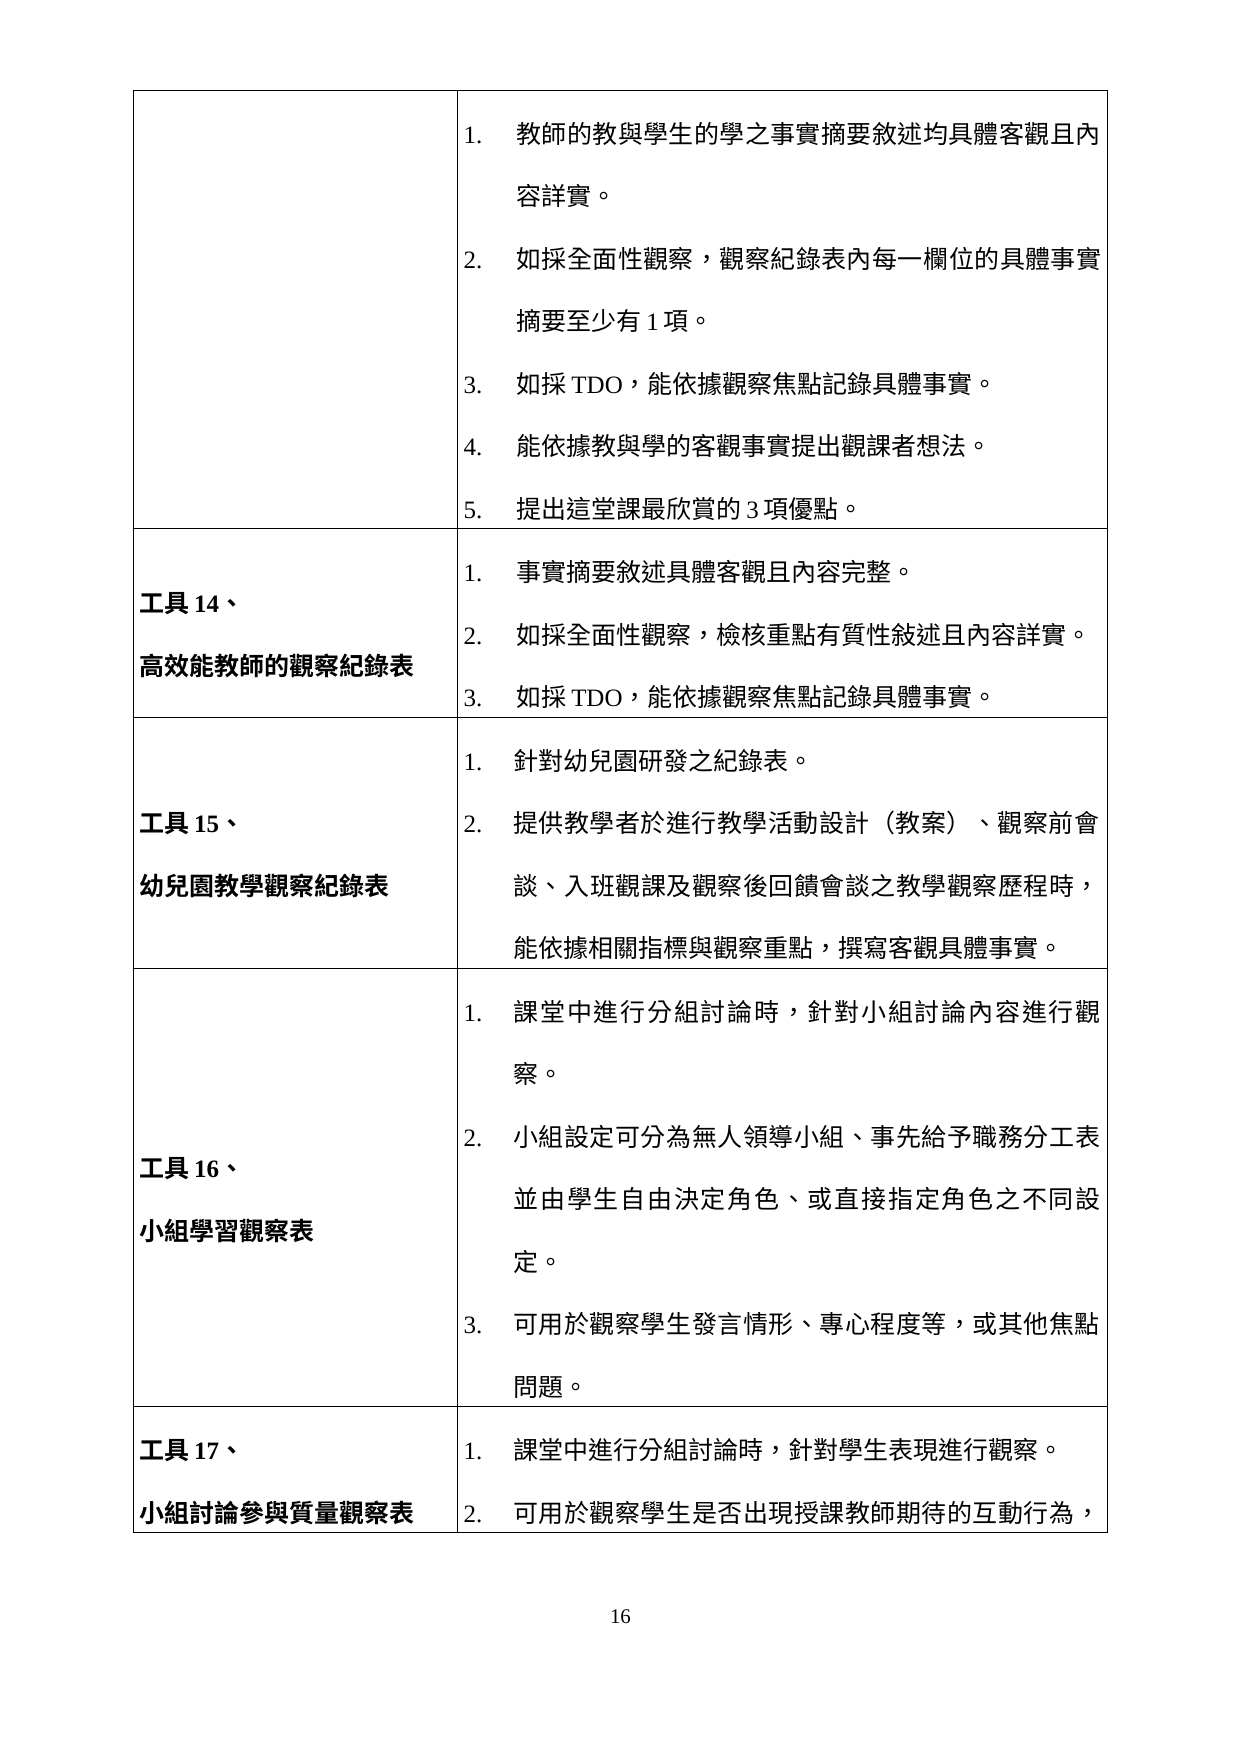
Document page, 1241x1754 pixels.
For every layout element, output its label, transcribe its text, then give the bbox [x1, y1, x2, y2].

table_cell 工具17、 小組討論參與質量觀察表 [134, 1407, 457, 1532]
table_cell 針對幼兒園研發之紀錄表。 提供教學者於進行教學活動設計（教案）、觀察前會談、入班觀課及觀察後回饋會談之教學觀察歷程時，能依據相關指標與觀察重點，撰寫客觀具體事實。 [458, 718, 1107, 968]
table_cell [134, 91, 457, 528]
table_cell 工具16、 小組學習觀察表 [134, 969, 457, 1406]
table_cell 事實摘要敘述具體客觀且內容完整。 如採全面性觀察，檢核重點有質性敍述且內容詳實。 如採TDO，能依據觀察焦點記錄具體事實。 [458, 529, 1107, 717]
table_cell ◎觀課記錄表（範例一）： 事實摘要敘述具體客觀且內容完整。 如採全面性觀察，觀察紀錄表內每一欄位的具體事實的質性敍述內容詳實。 如採TDO，能依據觀察焦點記錄具體事實。 提出之綜合建議具體可行。 ◎觀課記錄表（範例二）： 教師的教與學生的學之事實摘要敘述均具體客觀且內容詳實。 如採全面性觀察，觀察紀錄表內每一欄位的具體事實摘要至少有1項。 如採TDO，能依據觀察焦點記錄具體事實。 能依據教與學的客觀事實提出觀課者想法。 提出這堂課最欣賞的3項優點。 [458, 91, 1107, 528]
table_cell 工具15、 幼兒園教學觀察紀錄表 [134, 718, 457, 968]
table_cell 課堂中進行分組討論時，針對學生表現進行觀察。 可用於觀察學生是否出現授課教師期待的互動行為，以達到分組討論的目的。 例如：觀察學生的參與度、優勢學生是否會主動幫助弱勢學生、弱勢學生是否會主動求助等。 [458, 1407, 1107, 1532]
table_cell 工具14、 高效能教師的觀察紀錄表 [134, 529, 457, 717]
table_cell 課堂中進行分組討論時，針對小組討論內容進行觀察。 小組設定可分為無人領導小組、事先給予職務分工表並由學生自由決定角色、或直接指定角色之不同設定。 可用於觀察學生發言情形、專心程度等，或其他焦點問題。 [458, 969, 1107, 1406]
